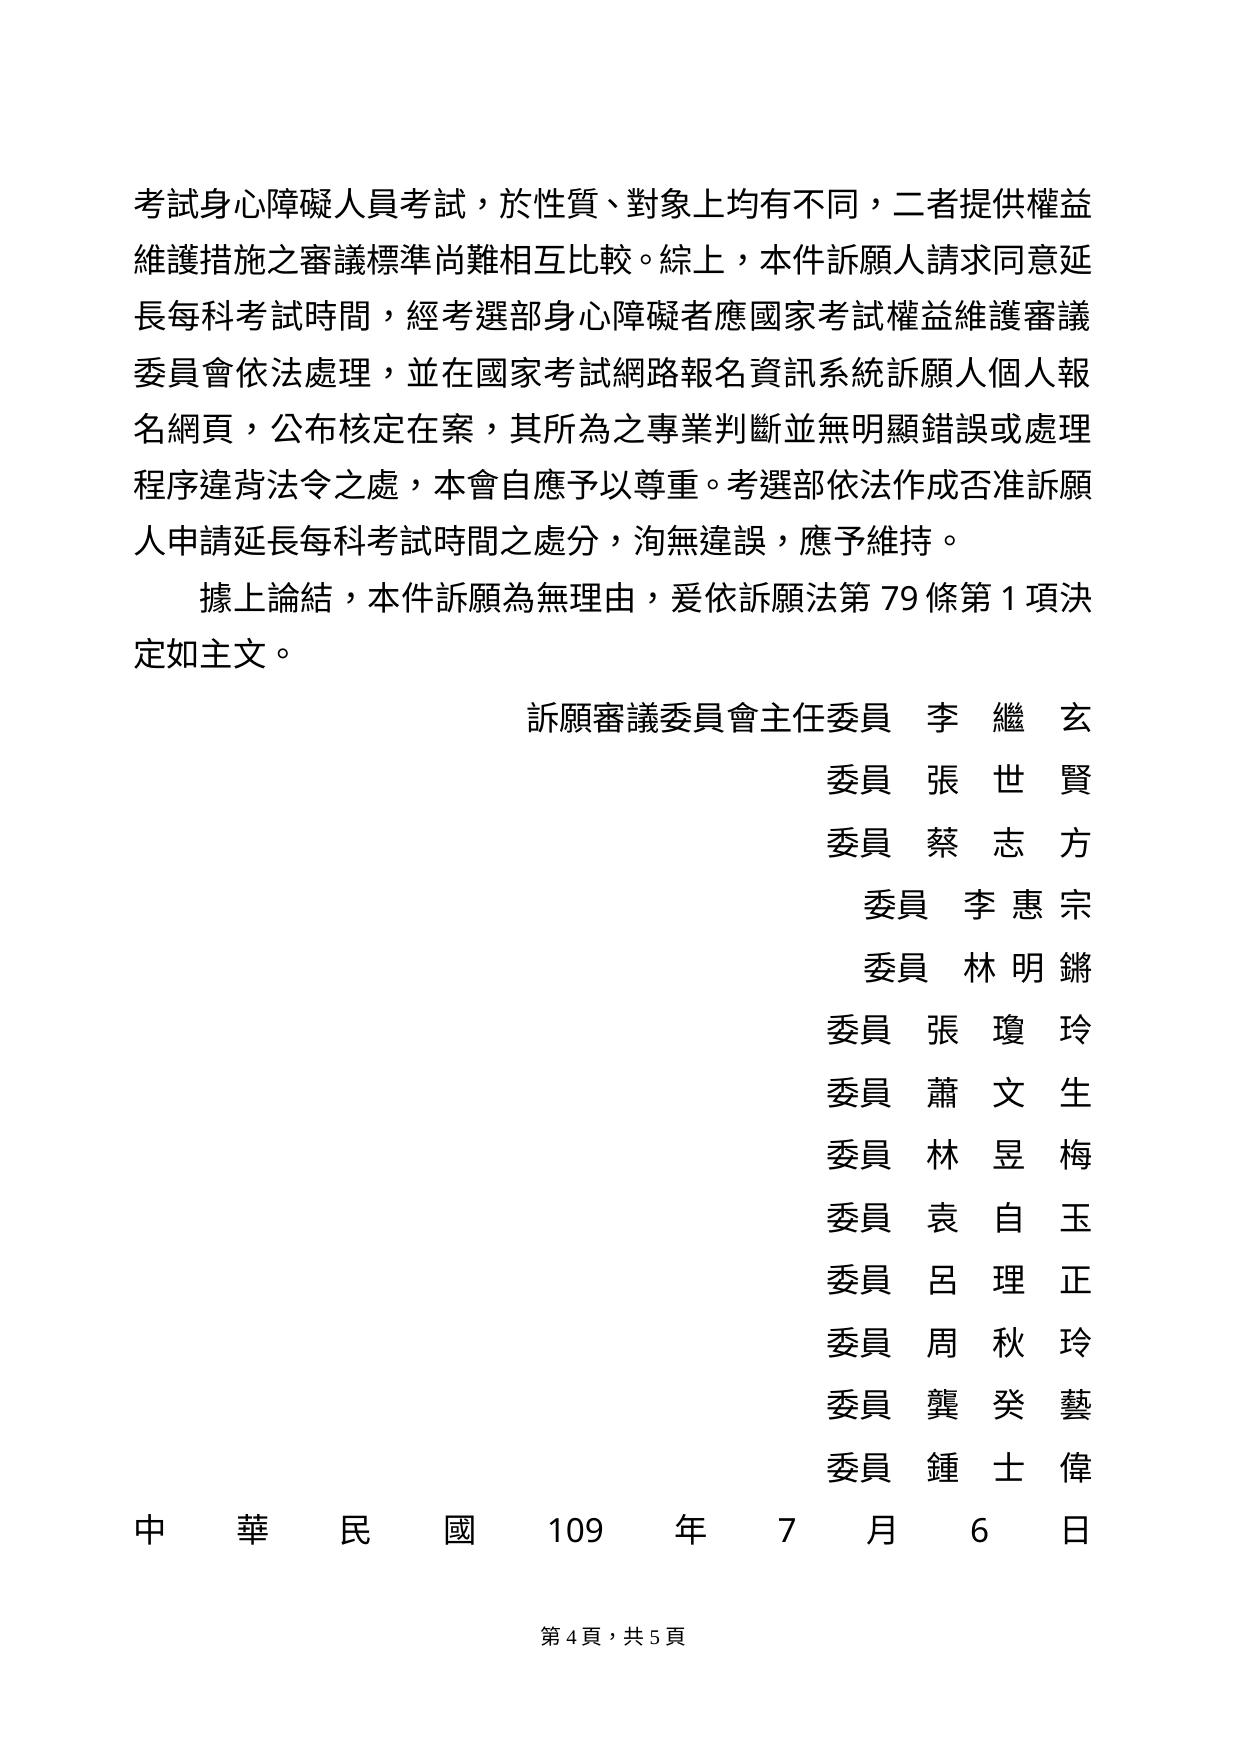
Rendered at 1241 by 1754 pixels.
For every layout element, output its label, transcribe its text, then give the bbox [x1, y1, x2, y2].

text 委員 鍾 士 偉 [133, 1430, 1093, 1493]
text 委員 林 昱 梅 [133, 1118, 1093, 1180]
text 委員 蕭 文 生 [133, 1055, 1093, 1118]
text 據上論結，本件訴願為無理由，爰依訴願法第79條第1項決定如主文。 [133, 568, 1093, 680]
text 委員 袁 自 玉 [133, 1180, 1093, 1243]
text 委員 林 明 鏘 [133, 930, 1093, 993]
text 訴願審議委員會主任委員 李 繼 玄 [133, 680, 1093, 743]
text 委員 龔 癸 藝 [133, 1368, 1093, 1430]
text 委員 呂 理 正 [133, 1243, 1093, 1305]
text 委員 張 世 賢 [133, 743, 1093, 805]
text 委員 蔡 志 方 [133, 805, 1093, 868]
text 委員 李 惠 宗 [133, 868, 1093, 930]
text 中 華 民 國 109 年 7 月 6 日 [133, 1493, 1093, 1555]
text 考試身心障礙人員考試，於性質、對象上均有不同，二者提供權益維護措施之審議標準尚難相互比較。綜上，本件訴願人請求同意延長每科考試時間，經考選部身心障礙者應國家考試權益維護審議委員會依法處理，並在國家考試網路報名資訊系統訴願人個人報名網頁，公布核定在案，其所為之專業判斷並無明顯錯誤或處理程序違背法令之處，本會自應予以尊重。考選部依法作成否准訴願人申請延長每科考試時間之處分，洵無違誤，應予維持。 [133, 174, 1093, 568]
text 委員 張 瓊 玲 [133, 993, 1093, 1055]
text 委員 周 秋 玲 [133, 1305, 1093, 1368]
